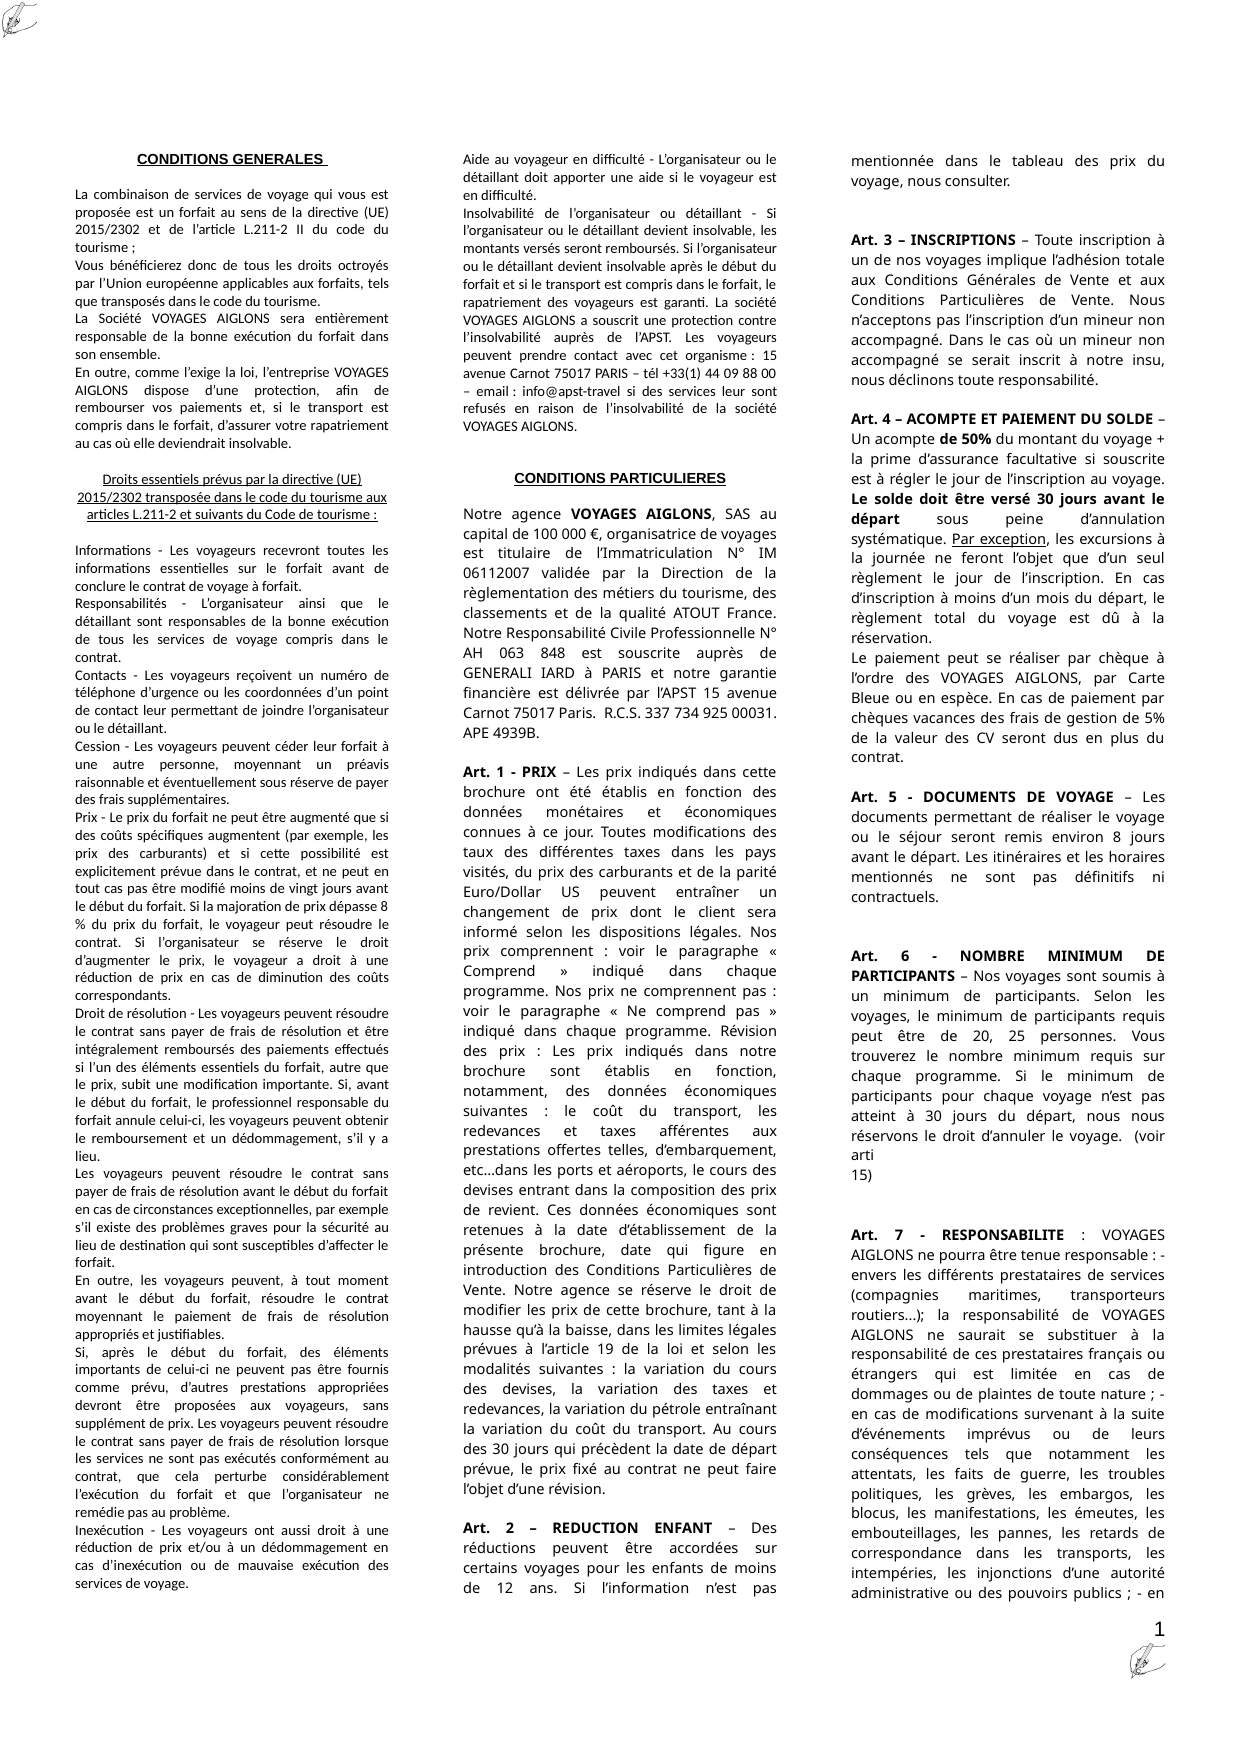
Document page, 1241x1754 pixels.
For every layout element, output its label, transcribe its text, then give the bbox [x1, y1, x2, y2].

text Art. 2 – REDUCTION ENFANT – Des réductions peuvent être accordées sur certains voyages pour les enfants de moins de 12 ans. Si l’information n’est pas [463, 1518, 777, 1598]
text 15) [851, 1165, 1165, 1185]
text Si, après le début du forfait, des éléments importants de celui-ci ne peuvent pas être fournis comme prévu, d’autres prestations appropriées devront être proposées aux voyageurs, sans supplément de prix. Les voyageurs peuvent résoudre le contrat sans payer de frais de résolution lorsque les services ne sont pas exécutés conformément au contrat, que cela perturbe considérablement l’exécution du forfait et que l’organisateur ne remédie pas au problème. [75, 1343, 389, 1521]
text En outre, les voyageurs peuvent, à tout moment avant le début du forfait, résoudre le contrat moyennant le paiement de frais de résolution appropriés et justifiables. [75, 1272, 389, 1343]
text Notre agence VOYAGES AIGLONS, SAS au capital de 100 000 €, organisatrice de voyages est titulaire de l’Immatriculation N° IM 06112007 validée par la Direction de la règlementation des métiers du tourisme, des classements et de la qualité ATOUT France. Notre Responsabilité Civile Professionnelle N° AH 063 848 est souscrite auprès de GENERALI IARD à PARIS et notre garantie financière est délivrée par l’APST 15 avenue Carnot 75017 Paris. R.C.S. 337 734 925 00031. APE 4939B. [463, 503, 777, 742]
text La combinaison de services de voyage qui vous est proposée est un forfait au sens de la directive (UE) 2015/2302 et de l’article L.211-2 II du code du tourisme ; [75, 185, 389, 256]
text Cession - Les voyageurs peuvent céder leur forfait à une autre personne, moyennant un préavis raisonnable et éventuellement sous réserve de payer des frais supplémentaires. [75, 737, 389, 808]
text Contacts - Les voyageurs reçoivent un numéro de téléphone d’urgence ou les coordonnées d’un point de contact leur permettant de joindre l’organisateur ou le détaillant. [75, 666, 389, 737]
text Le paiement peut se réaliser par chèque à l’ordre des VOYAGES AIGLONS, par Carte Bleue ou en espèce. En cas de paiement par chèques vacances des frais de gestion de 5% de la valeur des CV seront dus en plus du contrat. [851, 648, 1165, 767]
text mentionnée dans le tableau des prix du voyage, nous consulter. [851, 150, 1165, 190]
text Prix - Le prix du forfait ne peut être augmenté que si des coûts spécifiques augmentent (par exemple, les prix des carburants) et si cette possibilité est explicitement prévue dans le contrat, et ne peut en tout cas pas être modifié moins de vingt jours avant le début du forfait. Si la majoration de prix dépasse 8 % du prix du forfait, le voyageur peut résoudre le contrat. Si l’organisateur se réserve le droit d’augmenter le prix, le voyageur a droit à une réduction de prix en cas de diminution des coûts correspondants. [75, 808, 389, 1004]
text Art. 6 - NOMBRE MINIMUM DE PARTICIPANTS – Nos voyages sont soumis à un minimum de participants. Selon les voyages, le minimum de participants requis peut être de 20, 25 personnes. Vous trouverez le nombre minimum requis sur chaque programme. Si le minimum de participants pour chaque voyage n’est pas atteint à 30 jours du départ, nous nous réservons le droit d’annuler le voyage. (voir arti [851, 946, 1165, 1165]
text Aide au voyageur en difficulté - L’organisateur ou le détaillant doit apporter une aide si le voyageur est en difficulté. [463, 150, 777, 204]
text CONDITIONS GENERALES [75, 150, 389, 167]
picture [1128, 1640, 1166, 1681]
text Droits essentiels prévus par la directive (UE) 2015/2302 transposée dans le code du tourisme aux articles L.211-2 et suivants du Code de tourisme : [75, 470, 389, 523]
text Les voyageurs peuvent résoudre le contrat sans payer de frais de résolution avant le début du forfait en cas de circonstances exceptionnelles, par exemple s’il existe des problèmes graves pour la sécurité au lieu de destination qui sont susceptibles d’affecter le forfait. [75, 1165, 389, 1272]
text Responsabilités - L’organisateur ainsi que le détaillant sont responsables de la bonne exécution de tous les services de voyage compris dans le contrat. [75, 595, 389, 666]
text La Société VOYAGES AIGLONS sera entièrement responsable de la bonne exécution du forfait dans son ensemble. [75, 310, 389, 363]
text Droit de résolution - Les voyageurs peuvent résoudre le contrat sans payer de frais de résolution et être intégralement remboursés des paiements effectués si l’un des éléments essentiels du forfait, autre que le prix, subit une modification importante. Si, avant le début du forfait, le professionnel responsable du forfait annule celui-ci, les voyageurs peuvent obtenir le remboursement et un dédommagement, s’il y a lieu. [75, 1004, 389, 1165]
text Art. 7 - RESPONSABILITE : VOYAGES AIGLONS ne pourra être tenue responsable : - envers les différents prestataires de services (compagnies maritimes, transporteurs routiers...); la responsabilité de VOYAGES AIGLONS ne saurait se substituer à la responsabilité de ces prestataires français ou étrangers qui est limitée en cas de dommages ou de plaintes de toute nature ; - en cas de modifications survenant à la suite d’événements imprévus ou de leurs conséquences tels que notamment les attentats, les faits de guerre, les troubles politiques, les grèves, les embargos, les blocus, les manifestations, les émeutes, les embouteillages, les pannes, les retards de correspondance dans les transports, les intempéries, les injonctions d’une autorité administrative ou des pouvoirs publics ; - en [851, 1225, 1165, 1603]
text Inexécution - Les voyageurs ont aussi droit à une réduction de prix et/ou à un dédommagement en cas d’inexécution ou de mauvaise exécution des services de voyage. [75, 1521, 389, 1592]
text Vous bénéficierez donc de tous les droits octroyés par l’Union européenne applicables aux forfaits, tels que transposés dans le code du tourisme. [75, 256, 389, 310]
text Informations - Les voyageurs recevront toutes les informations essentielles sur le forfait avant de conclure le contrat de voyage à forfait. [75, 541, 389, 595]
text Art. 3 – INSCRIPTIONS – Toute inscription à un de nos voyages implique l’adhésion totale aux Conditions Générales de Vente et aux Conditions Particulières de Vente. Nous n’acceptons pas l’inscription d’un mineur non accompagné. Dans le cas où un mineur non accompagné se serait inscrit à notre insu, nous déclinons toute responsabilité. [851, 230, 1165, 389]
text Insolvabilité de l’organisateur ou détaillant - Si l’organisateur ou le détaillant devient insolvable, les montants versés seront remboursés. Si l’organisateur ou le détaillant devient insolvable après le début du forfait et si le transport est compris dans le forfait, le rapatriement des voyageurs est garanti. La société VOYAGES AIGLONS a souscrit une protection contre l’insolvabilité auprès de l’APST. Les voyageurs peuvent prendre contact avec cet organisme : 15 avenue Carnot 75017 PARIS – tél +33(1) 44 09 88 00 – email : info@apst-travel si des services leur sont refusés en raison de l’insolvabilité de la société VOYAGES AIGLONS. [463, 204, 777, 435]
text Art. 5 - DOCUMENTS DE VOYAGE – Les documents permettant de réaliser le voyage ou le séjour seront remis environ 8 jours avant le départ. Les itinéraires et les horaires mentionnés ne sont pas définitifs ni contractuels. [851, 787, 1165, 906]
picture [0, 0, 37, 40]
text Art. 1 - PRIX – Les prix indiqués dans cette brochure ont été établis en fonction des données monétaires et économiques connues à ce jour. Toutes modifications des taux des différentes taxes dans les pays visités, du prix des carburants et de la parité Euro/Dollar US peuvent entraîner un changement de prix dont le client sera informé selon les dispositions légales. Nos prix comprennent : voir le paragraphe « Comprend » indiqué dans chaque programme. Nos prix ne comprennent pas : voir le paragraphe « Ne comprend pas » indiqué dans chaque programme. Révision des prix : Les prix indiqués dans notre brochure sont établis en fonction, notamment, des données économiques suivantes : le coût du transport, les redevances et taxes afférentes aux prestations offertes telles, d’embarquement, etc…dans les ports et aéroports, le cours des devises entrant dans la composition des prix de revient. Ces données économiques sont retenues à la date d’établissement de la présente brochure, date qui figure en introduction des Conditions Particulières de Vente. Notre agence se réserve le droit de modifier les prix de cette brochure, tant à la hausse qu’à la baisse, dans les limites légales prévues à l’article 19 de la loi et selon les modalités suivantes : la variation du cours des devises, la variation des taxes et redevances, la variation du pétrole entraînant la variation du coût du transport. Au cours des 30 jours qui précèdent la date de départ prévue, le prix fixé au contrat ne peut faire l’objet d’une révision. [463, 762, 777, 1498]
text Art. 4 – ACOMPTE ET PAIEMENT DU SOLDE – Un acompte de 50% du montant du voyage + la prime d’assurance facultative si souscrite est à régler le jour de l’inscription au voyage. Le solde doit être versé 30 jours avant le départ sous peine d’annulation systématique. Par exception, les excursions à la journée ne feront l’objet que d’un seul règlement le jour de l’inscription. En cas d’inscription à moins d’un mois du départ, le règlement total du voyage est dû à la réservation. [851, 409, 1165, 648]
text CONDITIONS PARTICULIERES [463, 470, 777, 487]
text En outre, comme l’exige la loi, l’entreprise VOYAGES AIGLONS dispose d’une protection, afin de rembourser vos paiements et, si le transport est compris dans le forfait, d’assurer votre rapatriement au cas où elle deviendrait insolvable. [75, 363, 389, 452]
